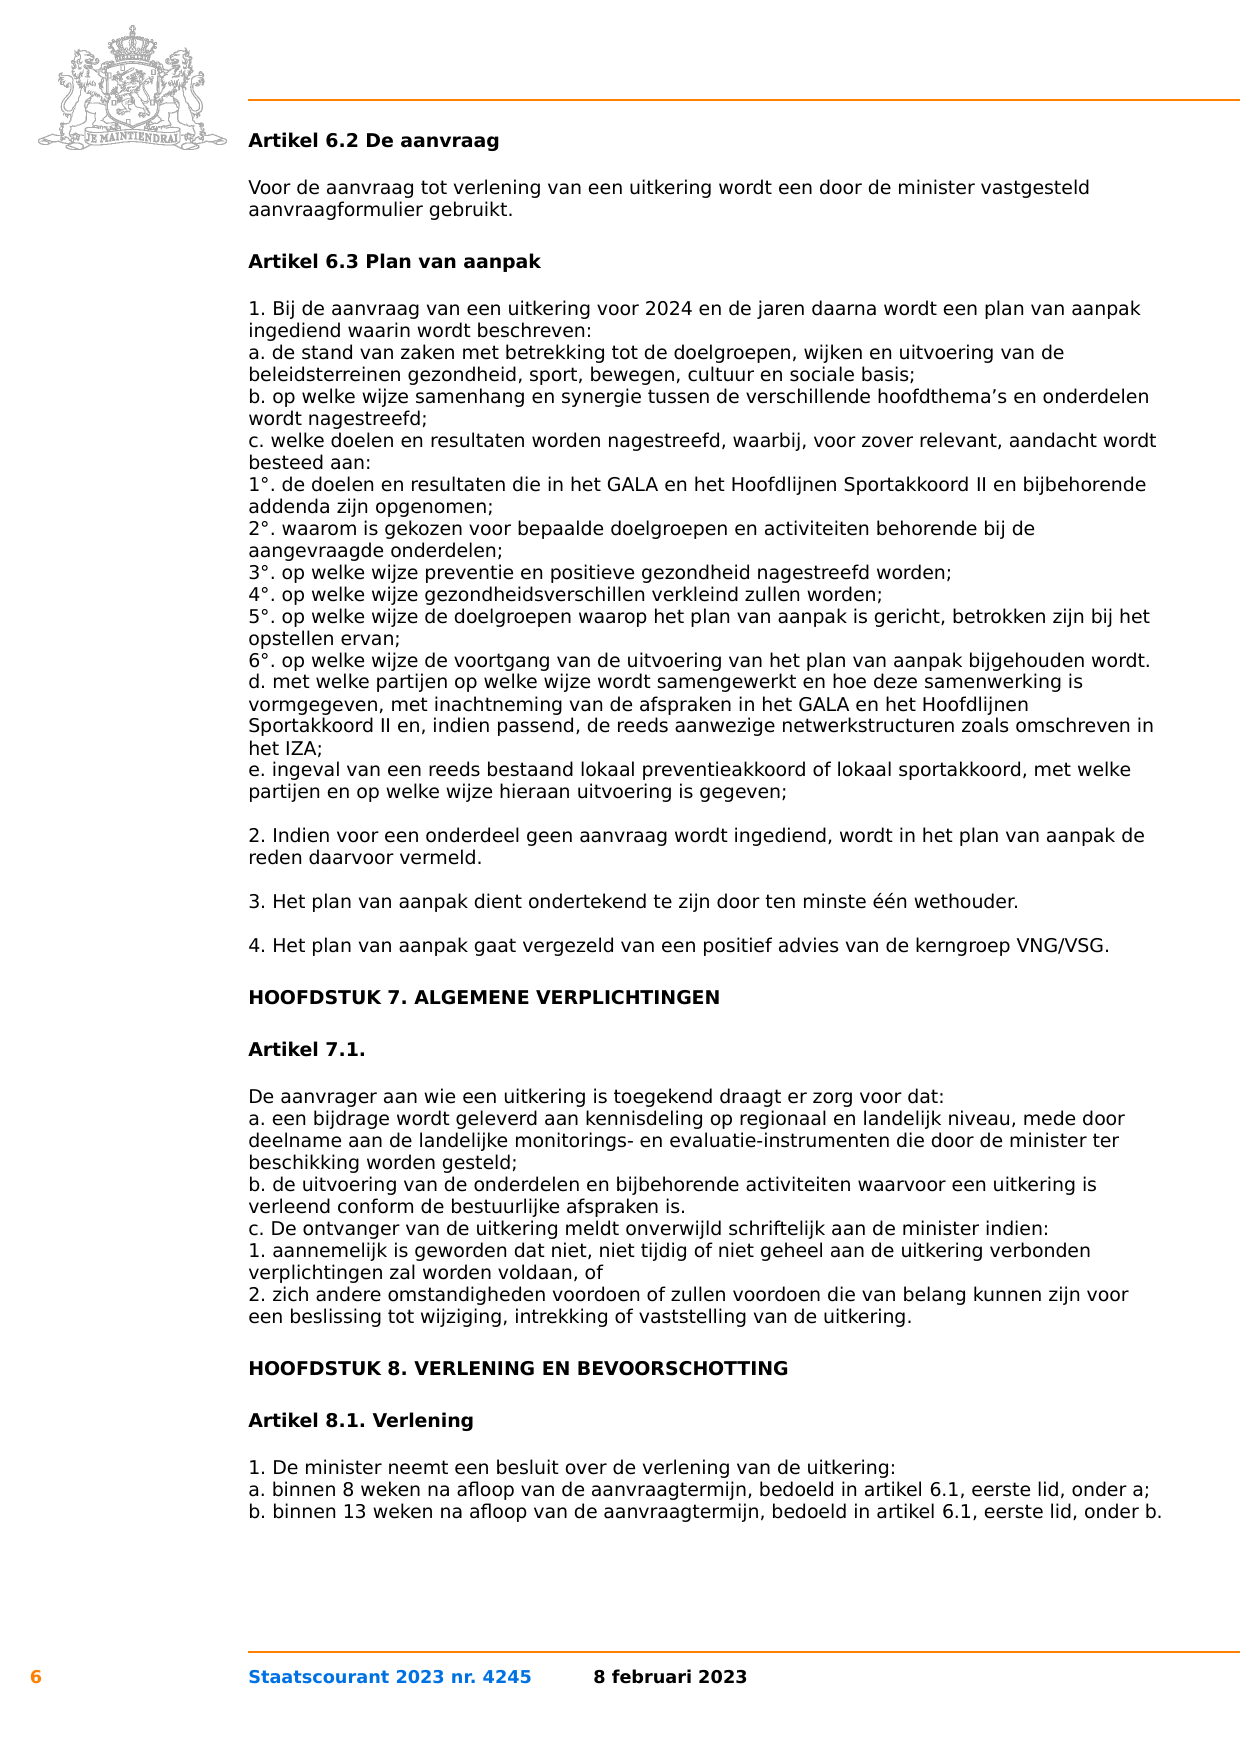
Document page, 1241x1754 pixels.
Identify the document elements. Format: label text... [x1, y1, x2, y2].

text Voor de aanvraag tot verlening van een uitkering wordt een door de minister vastgesteld aanvraagformulier gebruikt. [248, 177, 1163, 221]
text 3. Het plan van aanpak dient ondertekend te zijn door ten minste één wethouder. [248, 891, 1163, 913]
text 2. Indien voor een onderdeel geen aanvraag wordt ingediend, wordt in het plan van aanpak de reden daarvoor vermeld. [248, 825, 1163, 869]
text 1. De minister neemt een besluit over de verlening van de uitkering: [248, 1457, 1163, 1478]
text 2. zich andere omstandigheden voordoen of zullen voordoen die van belang kunnen zijn voor een beslissing tot wijziging, intrekking of vaststelling van de uitkering. [248, 1284, 1163, 1328]
text d. met welke partijen op welke wijze wordt samengewerkt en hoe deze samenwerking is vormgegeven, met inachtneming van de afspraken in het GALA en het Hoofdlijnen Sportakkoord II en, indien passend, de reeds aanwezige netwerkstructuren zoals omschreven in het IZA; [248, 671, 1163, 759]
text b. de uitvoering van de onderdelen en bijbehorende activiteiten waarvoor een uitkering is verleend conform de bestuurlijke afspraken is. [248, 1174, 1163, 1218]
text De aanvrager aan wie een uitkering is toegekend draagt er zorg voor dat: [248, 1086, 1163, 1108]
subtitle Artikel 7.1. [248, 1039, 1163, 1061]
text c. De ontvanger van de uitkering meldt onverwijld schriftelijk aan de minister indien: [248, 1218, 1163, 1240]
text 5°. op welke wijze de doelgroepen waarop het plan van aanpak is gericht, betrokken zijn bij het opstellen ervan; [248, 606, 1163, 649]
text 3°. op welke wijze preventie en positieve gezondheid nagestreefd worden; [248, 562, 1163, 583]
text a. een bijdrage wordt geleverd aan kennisdeling op regionaal en landelijk niveau, mede door deelname aan de landelijke monitorings- en evaluatie-instrumenten die door de minister ter beschikking worden gesteld; [248, 1108, 1163, 1174]
text c. welke doelen en resultaten worden nagestreefd, waarbij, voor zover relevant, aandacht wordt besteed aan: [248, 430, 1163, 474]
text b. binnen 13 weken na afloop van de aanvraagtermijn, bedoeld in artikel 6.1, eerste lid, onder b. [248, 1501, 1163, 1522]
text 4. Het plan van aanpak gaat vergezeld van een positief advies van de kerngroep VNG/VSG. [248, 935, 1163, 957]
text a. de stand van zaken met betrekking tot de doelgroepen, wijken en uitvoering van de beleidsterreinen gezondheid, sport, bewegen, cultuur en sociale basis; [248, 342, 1163, 386]
text e. ingeval van een reeds bestaand lokaal preventieakkoord of lokaal sportakkoord, met welke partijen en op welke wijze hieraan uitvoering is gegeven; [248, 759, 1163, 803]
text 2°. waarom is gekozen voor bepaalde doelgroepen en activiteiten behorende bij de aangevraagde onderdelen; [248, 518, 1163, 562]
text a. binnen 8 weken na afloop van de aanvraagtermijn, bedoeld in artikel 6.1, eerste lid, onder a; [248, 1478, 1163, 1501]
subtitle Artikel 8.1. Verlening [248, 1409, 1163, 1432]
text 4°. op welke wijze gezondheidsverschillen verkleind zullen worden; [248, 583, 1163, 606]
text b. op welke wijze samenhang en synergie tussen de verschillende hoofdthema’s en onderdelen wordt nagestreefd; [248, 386, 1163, 430]
text 1. Bij de aanvraag van een uitkering voor 2024 en de jaren daarna wordt een plan van aanpak ingediend waarin wordt beschreven: [248, 298, 1163, 342]
text 1. aannemelijk is geworden dat niet, niet tijdig of niet geheel aan de uitkering verbonden verplichtingen zal worden voldaan, of [248, 1240, 1163, 1284]
subtitle HOOFDSTUK 8. VERLENING EN BEVOORSCHOTTING [248, 1358, 1163, 1379]
text 6°. op welke wijze de voortgang van de uitvoering van het plan van aanpak bijgehouden wordt. [248, 649, 1163, 671]
subtitle HOOFDSTUK 7. ALGEMENE VERPLICHTINGEN [248, 987, 1163, 1009]
subtitle Artikel 6.2 De aanvraag [248, 130, 1163, 152]
picture [38, 25, 227, 150]
subtitle Artikel 6.3 Plan van aanpak [248, 251, 1163, 273]
text 1°. de doelen en resultaten die in het GALA en het Hoofdlijnen Sportakkoord II en bijbehorende addenda zijn opgenomen; [248, 474, 1163, 518]
